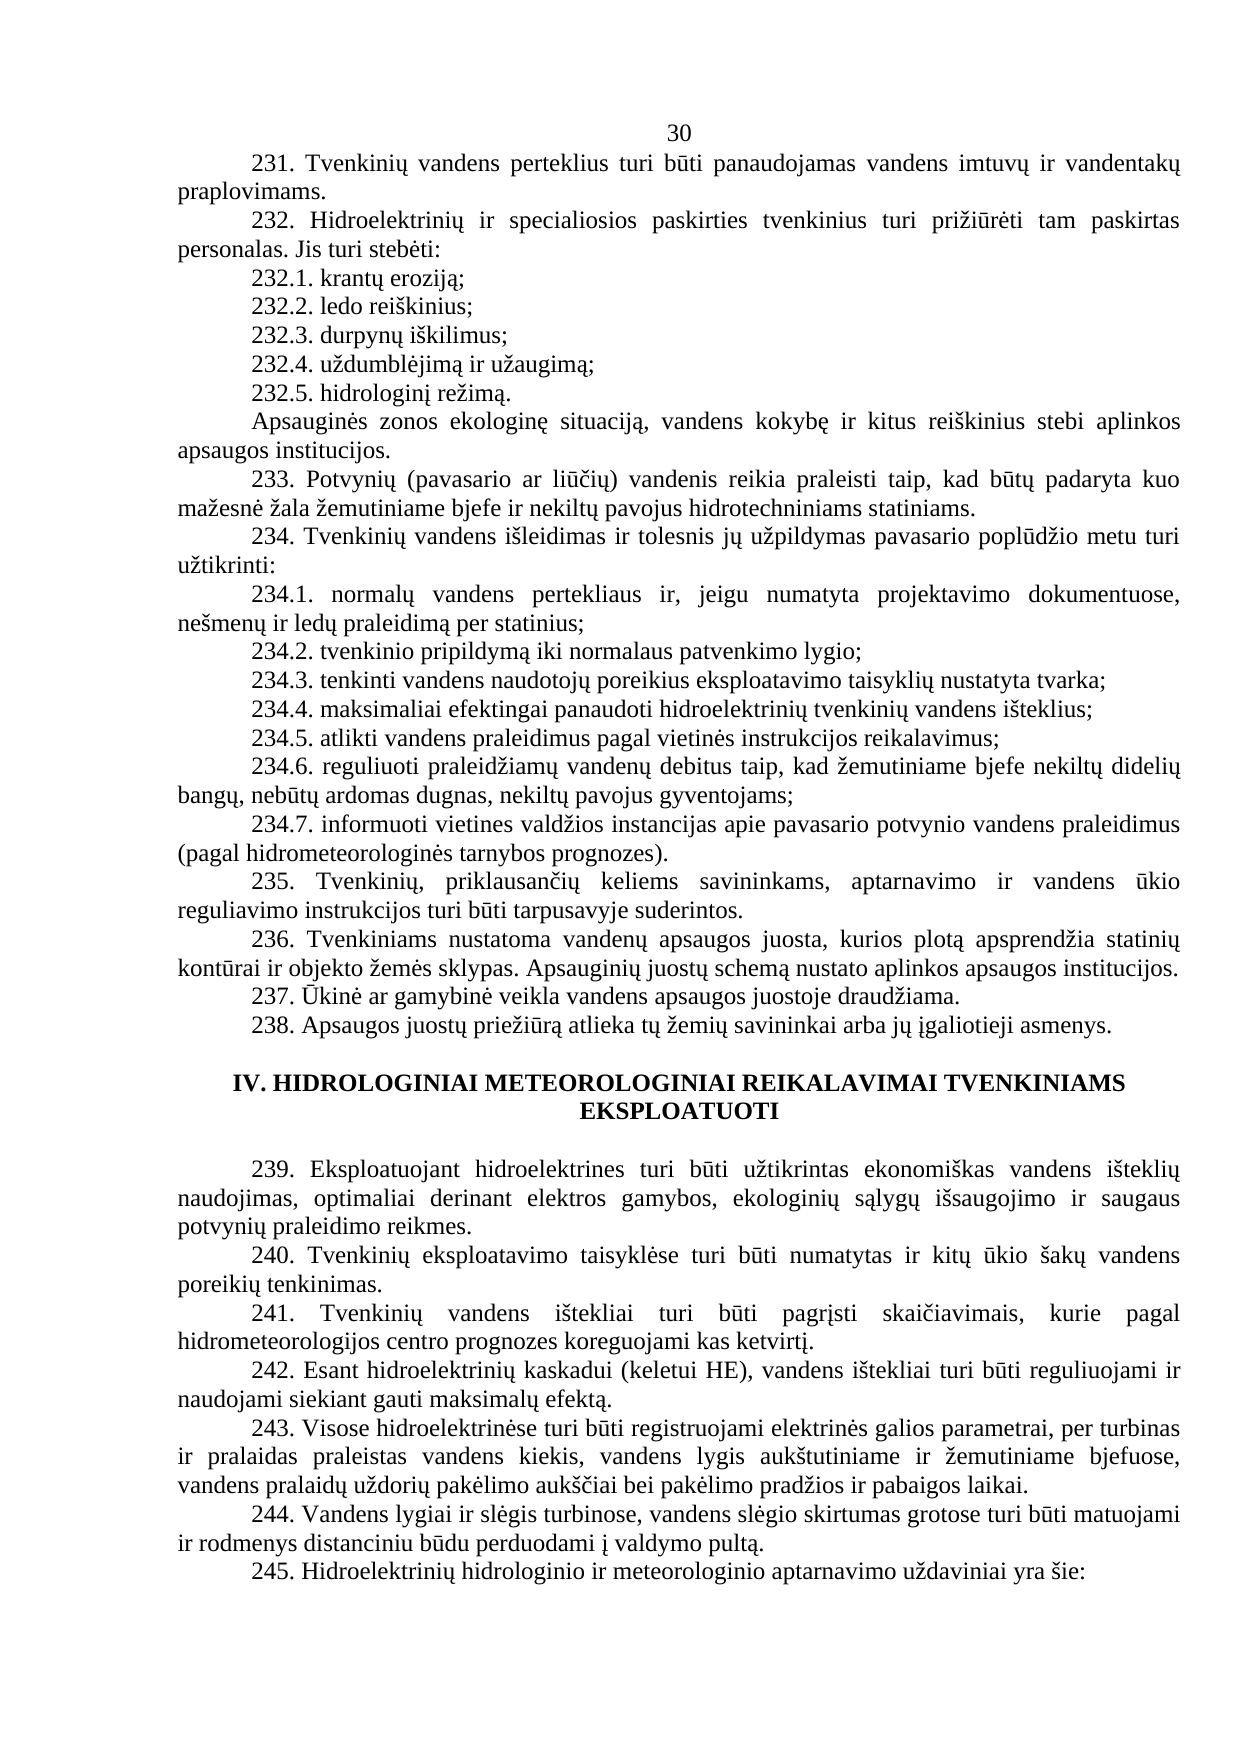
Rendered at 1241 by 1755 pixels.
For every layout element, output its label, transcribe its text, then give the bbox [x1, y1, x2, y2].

text 234.1. normalų vandens pertekliaus ir, jeigu numatyta projektavimo dokumentuose, nešmenų ir ledų praleidimą per statinius; [177, 579, 1181, 636]
text 232.4. uždumblėjimą ir užaugimą; [177, 349, 1181, 378]
text 242. Esant hidroelektrinių kaskadui (keletui HE), vandens ištekliai turi būti reguliuojami ir naudojami siekiant gauti maksimalų efektą. [177, 1355, 1181, 1413]
text 241. Tvenkinių vandens ištekliai turi būti pagrįsti skaičiavimais, kurie pagal hidrometeorologijos centro prognozes koreguojami kas ketvirtį. [177, 1298, 1181, 1355]
text 232. Hidroelektrinių ir specialiosios paskirties tvenkinius turi prižiūrėti tam paskirtas personalas. Jis turi stebėti: [177, 205, 1181, 263]
text 233. Potvynių (pavasario ar liūčių) vandenis reikia praleisti taip, kad būtų padaryta kuo mažesnė žala žemutiniame bjefe ir nekiltų pavojus hidrotechniniams statiniams. [177, 464, 1181, 521]
text 232.3. durpynų iškilimus; [177, 320, 1181, 349]
text 239. Eksploatuojant hidroelektrines turi būti užtikrintas ekonomiškas vandens išteklių naudojimas, optimaliai derinant elektros gamybos, ekologinių sąlygų išsaugojimo ir saugaus potvynių praleidimo reikmes. [177, 1154, 1181, 1240]
text 238. Apsaugos juostų priežiūrą atlieka tų žemių savininkai arba jų įgaliotieji asmenys. [177, 1010, 1181, 1039]
text 240. Tvenkinių eksploatavimo taisyklėse turi būti numatytas ir kitų ūkio šakų vandens poreikių tenkinimas. [177, 1240, 1181, 1298]
text 234.7. informuoti vietines valdžios instancijas apie pavasario potvynio vandens praleidimus (pagal hidrometeorologinės tarnybos prognozes). [177, 809, 1181, 866]
text 245. Hidroelektrinių hidrologinio ir meteorologinio aptarnavimo uždaviniai yra šie: [177, 1556, 1181, 1585]
text Apsauginės zonos ekologinę situaciją, vandens kokybę ir kitus reiškinius stebi aplinkos apsaugos institucijos. [177, 406, 1181, 464]
text 232.2. ledo reiškinius; [177, 291, 1181, 320]
text 231. Tvenkinių vandens perteklius turi būti panaudojamas vandens imtuvų ir vandentakų praplovimams. [177, 148, 1181, 205]
text 232.5. hidrologinį režimą. [177, 378, 1181, 406]
text 234.5. atlikti vandens praleidimus pagal vietinės instrukcijos reikalavimus; [177, 723, 1181, 751]
text 235. Tvenkinių, priklausančių keliems savininkams, aptarnavimo ir vandens ūkio reguliavimo instrukcijos turi būti tarpusavyje suderintos. [177, 866, 1181, 924]
text 234.3. tenkinti vandens naudotojų poreikius eksploatavimo taisyklių nustatyta tvarka; [177, 665, 1181, 694]
text IV. HIDROLOGINIAI METEOROLOGINIAI REIKALAVIMAI TVENKINIAMS EKSPLOATUOTI [177, 1068, 1181, 1125]
text 243. Visose hidroelektrinėse turi būti registruojami elektrinės galios parametrai, per turbinas ir pralaidas praleistas vandens kiekis, vandens lygis aukštutiniame ir žemutiniame bjefuose, vandens pralaidų uždorių pakėlimo aukščiai bei pakėlimo pradžios ir pabaigos laikai. [177, 1413, 1181, 1499]
text 236. Tvenkiniams nustatoma vandenų apsaugos juosta, kurios plotą apsprendžia statinių kontūrai ir objekto žemės sklypas. Apsauginių juostų schemą nustato aplinkos apsaugos institucijos. [177, 924, 1181, 981]
text 244. Vandens lygiai ir slėgis turbinose, vandens slėgio skirtumas grotose turi būti matuojami ir rodmenys distanciniu būdu perduodami į valdymo pultą. [177, 1499, 1181, 1556]
text 232.1. krantų eroziją; [177, 263, 1181, 291]
text 237. Ūkinė ar gamybinė veikla vandens apsaugos juostoje draudžiama. [177, 981, 1181, 1010]
text 234. Tvenkinių vandens išleidimas ir tolesnis jų užpildymas pavasario poplūdžio metu turi užtikrinti: [177, 521, 1181, 579]
text 234.4. maksimaliai efektingai panaudoti hidroelektrinių tvenkinių vandens išteklius; [177, 694, 1181, 723]
text 234.6. reguliuoti praleidžiamų vandenų debitus taip, kad žemutiniame bjefe nekiltų didelių bangų, nebūtų ardomas dugnas, nekiltų pavojus gyventojams; [177, 751, 1181, 809]
text 234.2. tvenkinio pripildymą iki normalaus patvenkimo lygio; [177, 636, 1181, 665]
